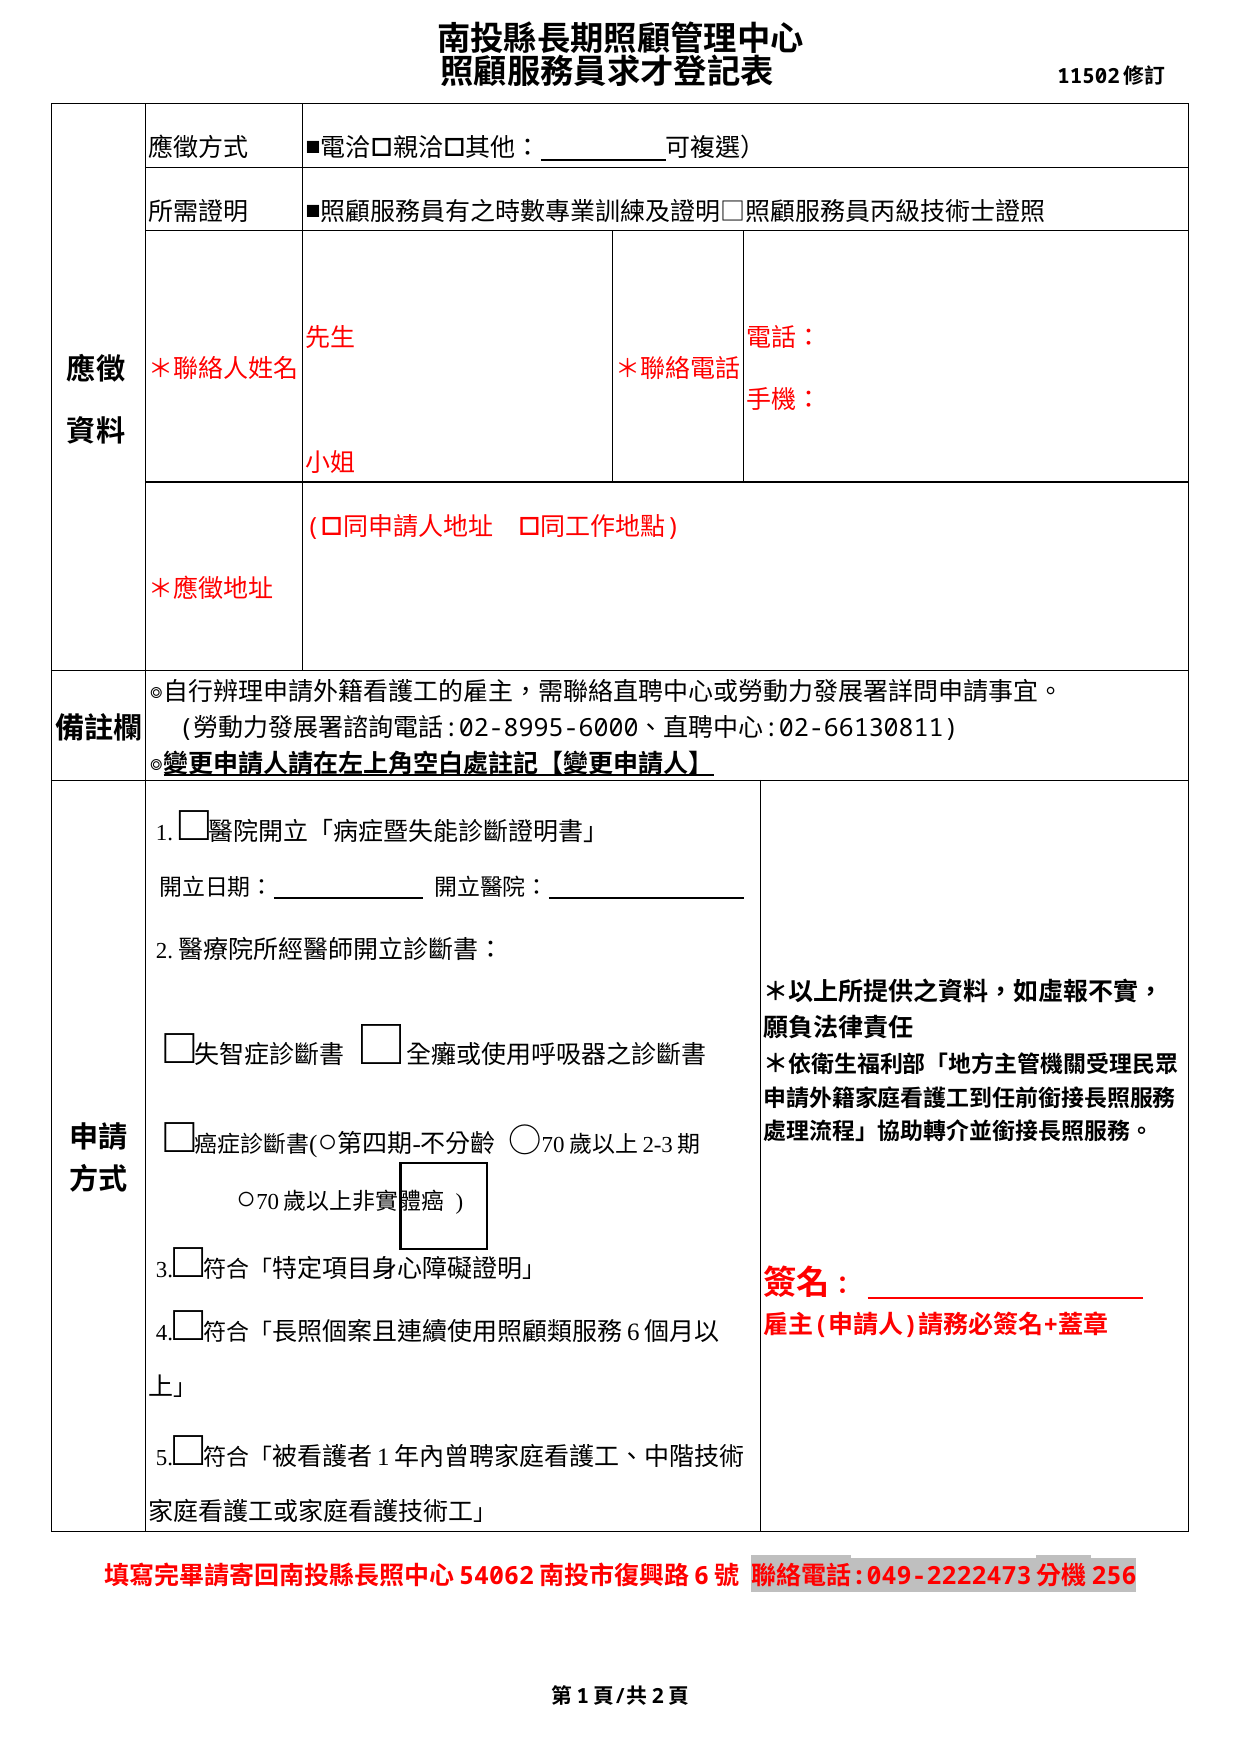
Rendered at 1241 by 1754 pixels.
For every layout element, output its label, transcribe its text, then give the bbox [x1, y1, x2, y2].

table_cell 備註欄 [52, 671, 145, 780]
table_cell ＊應徵地址 [146, 483, 302, 670]
table_cell ■電洽親洽其他： 可複選） [303, 104, 1188, 167]
table_cell ＊聯絡人姓名 [146, 231, 302, 481]
table_cell ＊聯絡電話 [613, 231, 743, 481]
table_cell 申請方式 [52, 781, 145, 1531]
table_cell 電話： 手機： [744, 231, 1188, 481]
text 填寫完畢請寄回南投縣長照中心54062南投市復興路6號 聯絡電話:049-2222473分機256 [75, 1532, 1165, 1594]
table_cell 應徵資料 [52, 104, 145, 670]
table_cell ■照顧服務員有之時數專業訓練及證明□照顧服務員丙級技術士證照 [303, 168, 1188, 230]
table_cell 應徵方式 [146, 104, 302, 167]
table_cell 所需證明 [146, 168, 302, 230]
table_cell (同申請人地址 同工作地點) [303, 483, 1188, 670]
table_cell ＊以上所提供之資料，如虛報不實，願負法律責任 ＊依衛生福利部「地方主管機關受理民眾申請外籍家庭看護工到任前銜接長照服務處理流程」協助轉介並銜接長照服務。 簽名： 雇主(申請人)請務必簽名+蓋章 [761, 781, 1188, 1531]
table_cell 1. □醫院開立「病症暨失能診斷證明書」 開立日期： 開立醫院： 2. 醫療院所經醫師開立診斷書： □失智症診斷書 □全癱或使用呼吸器之診斷書 □癌症診斷書(○第四期-不分齡 ○70歲以上2-3期 ○70歲以上非實體癌 ) 3.□符合「特定項目身心障礙證明」 4.□符合「長照個案且連續使用照顧類服務6個月以上」 5.□符合「被看護者1年內曾聘家庭看護工、中階技術家庭看護工或家庭看護技術工」 [146, 781, 760, 1531]
table_cell ◎自行辨理申請外籍看護工的雇主，需聯絡直聘中心或勞動力發展署詳問申請事宜。 (勞動力發展署諮詢電話:02-8995-6000、直聘中心:02-66130811) ◎變更申請人請在左上角空白處註記【變更申請人】 [146, 671, 1188, 780]
table_cell 先生 小姐 [303, 231, 612, 481]
